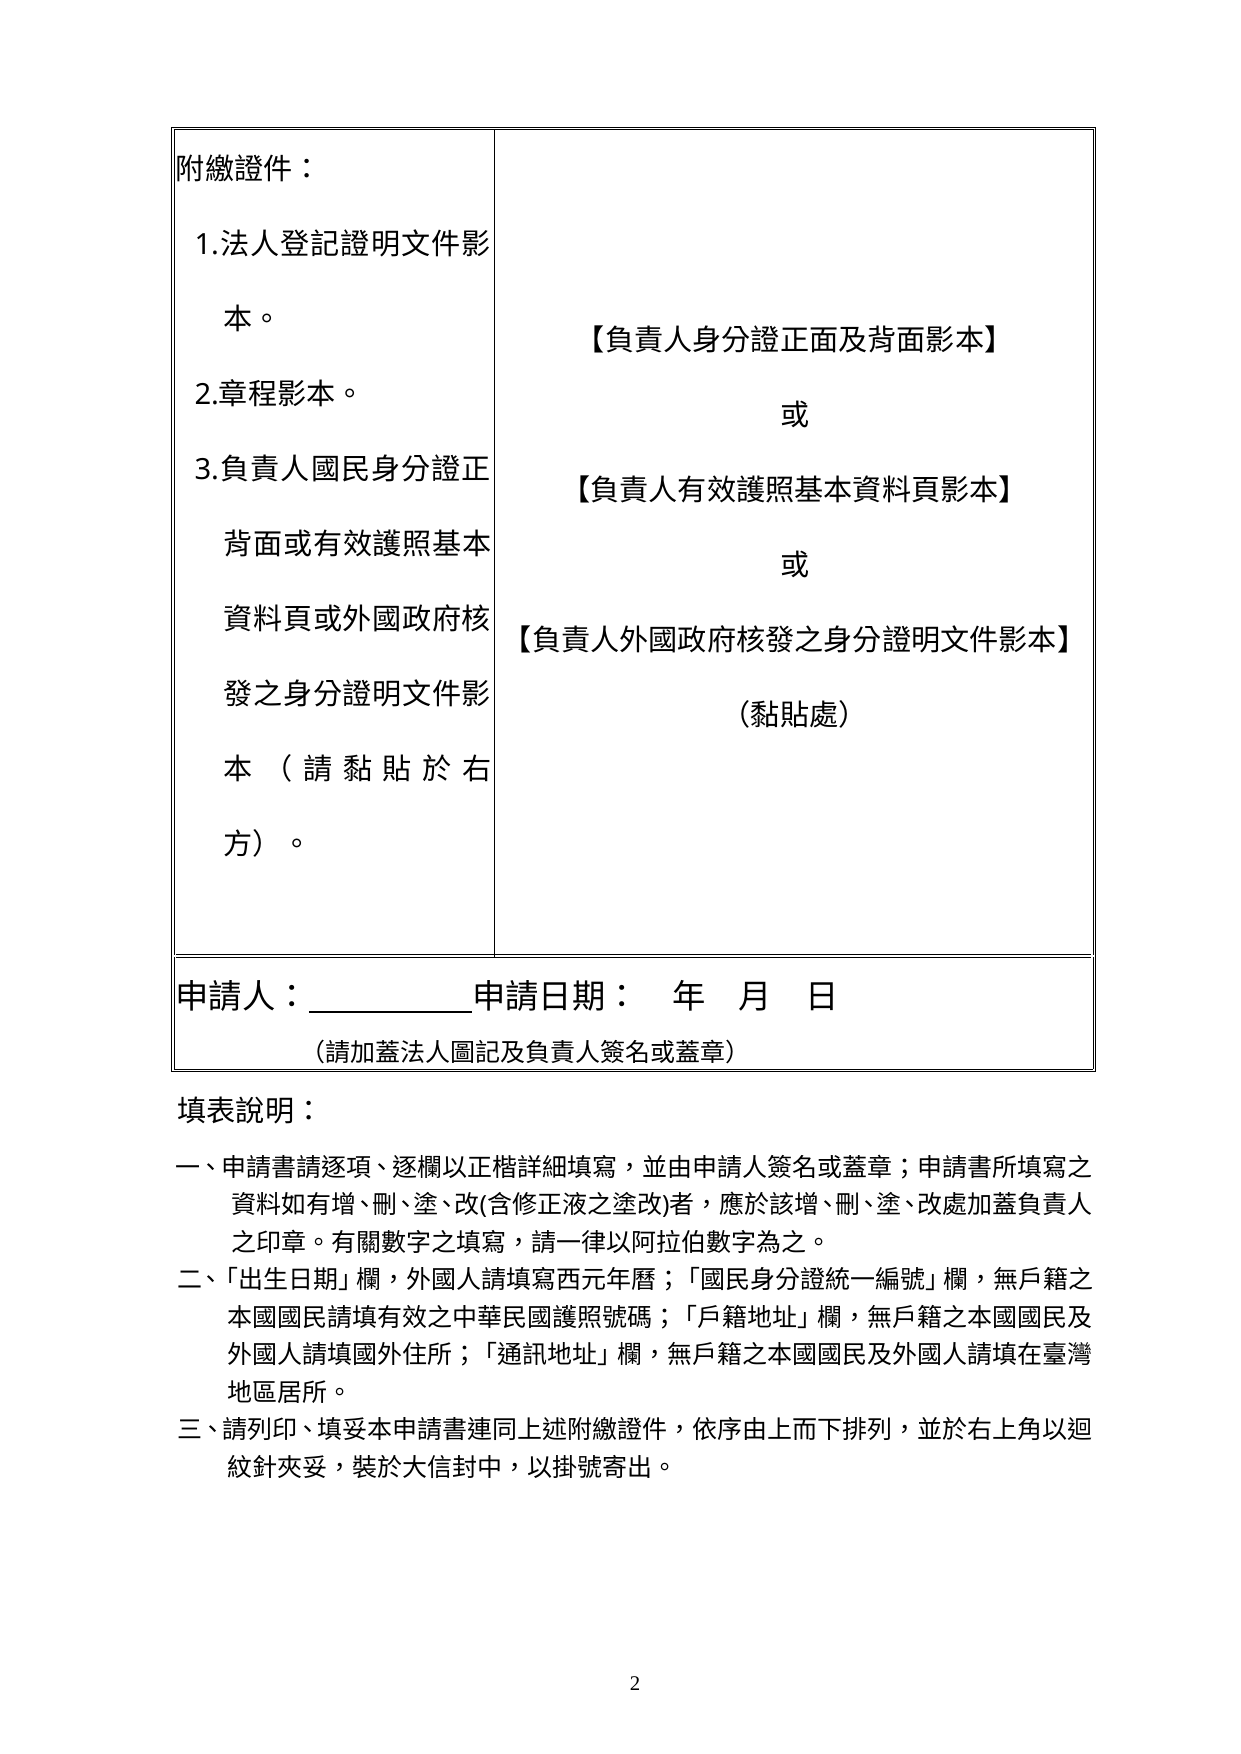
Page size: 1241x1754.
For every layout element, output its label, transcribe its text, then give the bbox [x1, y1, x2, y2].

text 一、申請書請逐項、逐欄以正楷詳細填寫，並由申請人簽名或蓋章；申請書所填寫之資料如有增、刪、塗、改(含修正液之塗改)者，應於該增、刪、塗、改處加蓋負責人之印章。有關數字之填寫，請一律以阿拉伯數字為之。 [175, 1146, 1092, 1259]
table_cell 【負責人身分證正面及背面影本】 或 【負責人有效護照基本資料頁影本】 或 【負責人外國政府核發之身分證明文件影本】 （黏貼處） [495, 130, 1093, 954]
table_cell 申請人： 申請日期： 年 月 日 （請加蓋法人圖記及負責人簽名或蓋章） [173, 954, 1094, 1069]
table_cell 附繳證件： 1.法人登記證明文件影本。 2.章程影本。 3.負責人國民身分證正背面或有效護照基本資料頁或外國政府核發之身分證明文件影本（請黏貼於右方）。 [175, 130, 494, 954]
text 填表說明： [177, 1072, 1092, 1146]
text 三、請列印、填妥本申請書連同上述附繳證件，依序由上而下排列，並於右上角以迴紋針夾妥，裝於大信封中，以掛號寄出。 [177, 1409, 1092, 1484]
text 二、「出生日期」欄，外國人請填寫西元年曆；「國民身分證統一編號」欄，無戶籍之本國國民請填有效之中華民國護照號碼；「戶籍地址」欄，無戶籍之本國國民及外國人請填國外住所；「通訊地址」欄，無戶籍之本國國民及外國人請填在臺灣地區居所。 [177, 1259, 1092, 1409]
